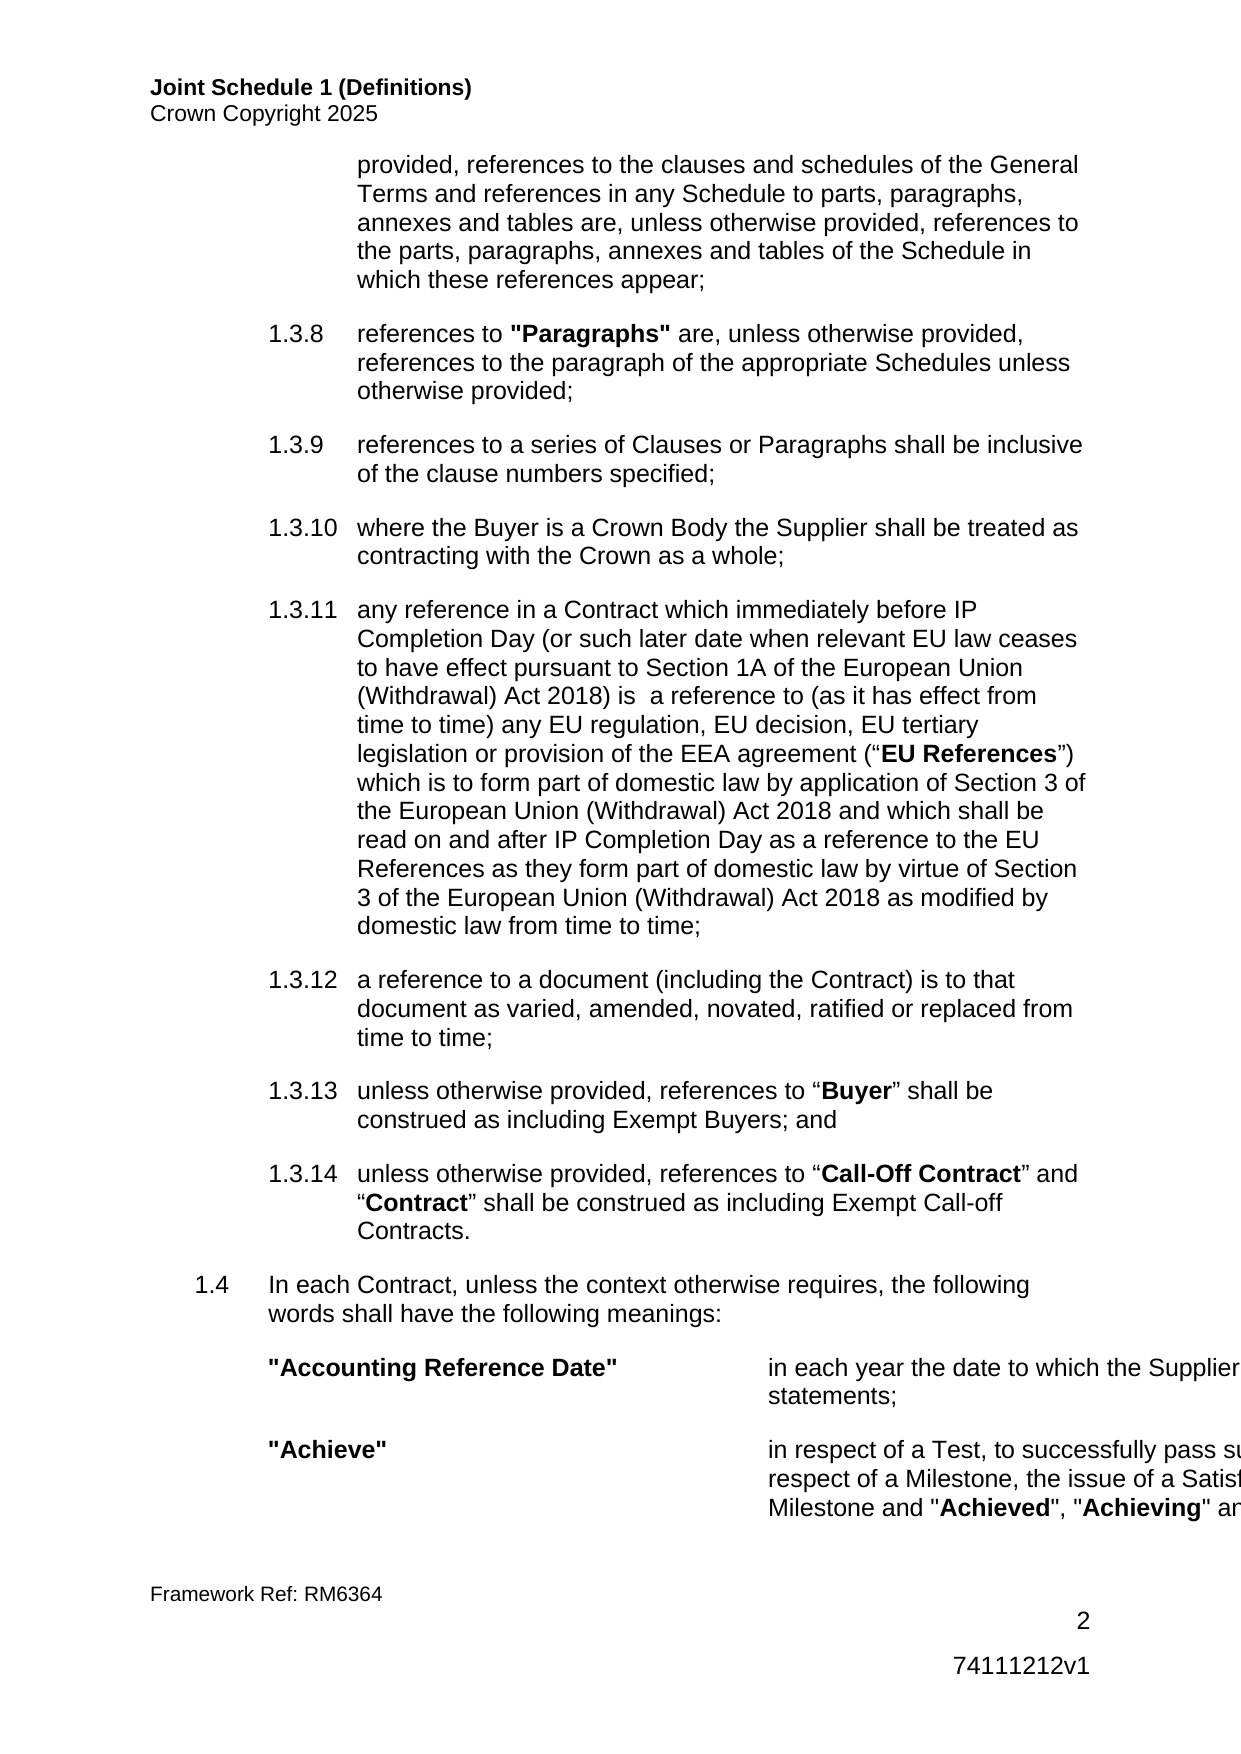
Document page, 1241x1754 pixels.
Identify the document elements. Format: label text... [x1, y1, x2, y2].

list a reference to a document (including the Contract) is to that document as varied, amended, novated, ratified or replaced from time to time; [268, 965, 1090, 1051]
list unless otherwise provided, references to “Buyer” shall be construed as including Exempt Buyers; and [268, 1076, 1090, 1134]
table_header in each year the date to which the Supplier prepares its annual audited financial statements; [739, 1340, 1240, 1422]
list In each Contract, unless the context otherwise requires, the following words shall have the following meanings: [194, 1270, 1090, 1327]
list references to a series of Clauses or Paragraphs shall be inclusive of the clause numbers specified; [268, 430, 1090, 487]
list where the Buyer is a Crown Body the Supplier shall be treated as contracting with the Crown as a whole; [268, 512, 1090, 570]
table_header "Accounting Reference Date" [256, 1340, 739, 1422]
table_cell in respect of a Test, to successfully pass such Test without any Test Issues and in respect of a Milestone, the issue of a Satisfaction Certificate in respect of that Milestone and "Achieved", "Achieving" and "Achievement" shall be construed accordingly; [739, 1423, 1240, 1521]
list unless otherwise provided, references to “Call-Off Contract” and “Contract” shall be construed as including Exempt Call-off Contracts. [268, 1159, 1090, 1245]
table_cell "Achieve" [256, 1423, 739, 1521]
list any reference in a Contract which immediately before IP Completion Day (or such later date when relevant EU law ceases to have effect pursuant to Section 1A of the European Union (Withdrawal) Act 2018) is a reference to (as it has effect from time to time) any EU regulation, EU decision, EU tertiary legislation or provision of the EEA agreement (“EU References”) which is to form part of domestic law by application of Section 3 of the European Union (Withdrawal) Act 2018 and which shall be read on and after IP Completion Day as a reference to the EU References as they form part of domestic law by virtue of Section 3 of the European Union (Withdrawal) Act 2018 as modified by domestic law from time to time; [268, 595, 1090, 940]
list provided, references to the clauses and schedules of the General Terms and references in any Schedule to parts, paragraphs, annexes and tables are, unless otherwise provided, references to the parts, paragraphs, annexes and tables of the Schedule in which these references appear; [268, 150, 1090, 294]
list references to "Paragraphs" are, unless otherwise provided, references to the paragraph of the appropriate Schedules unless otherwise provided; [268, 319, 1090, 405]
